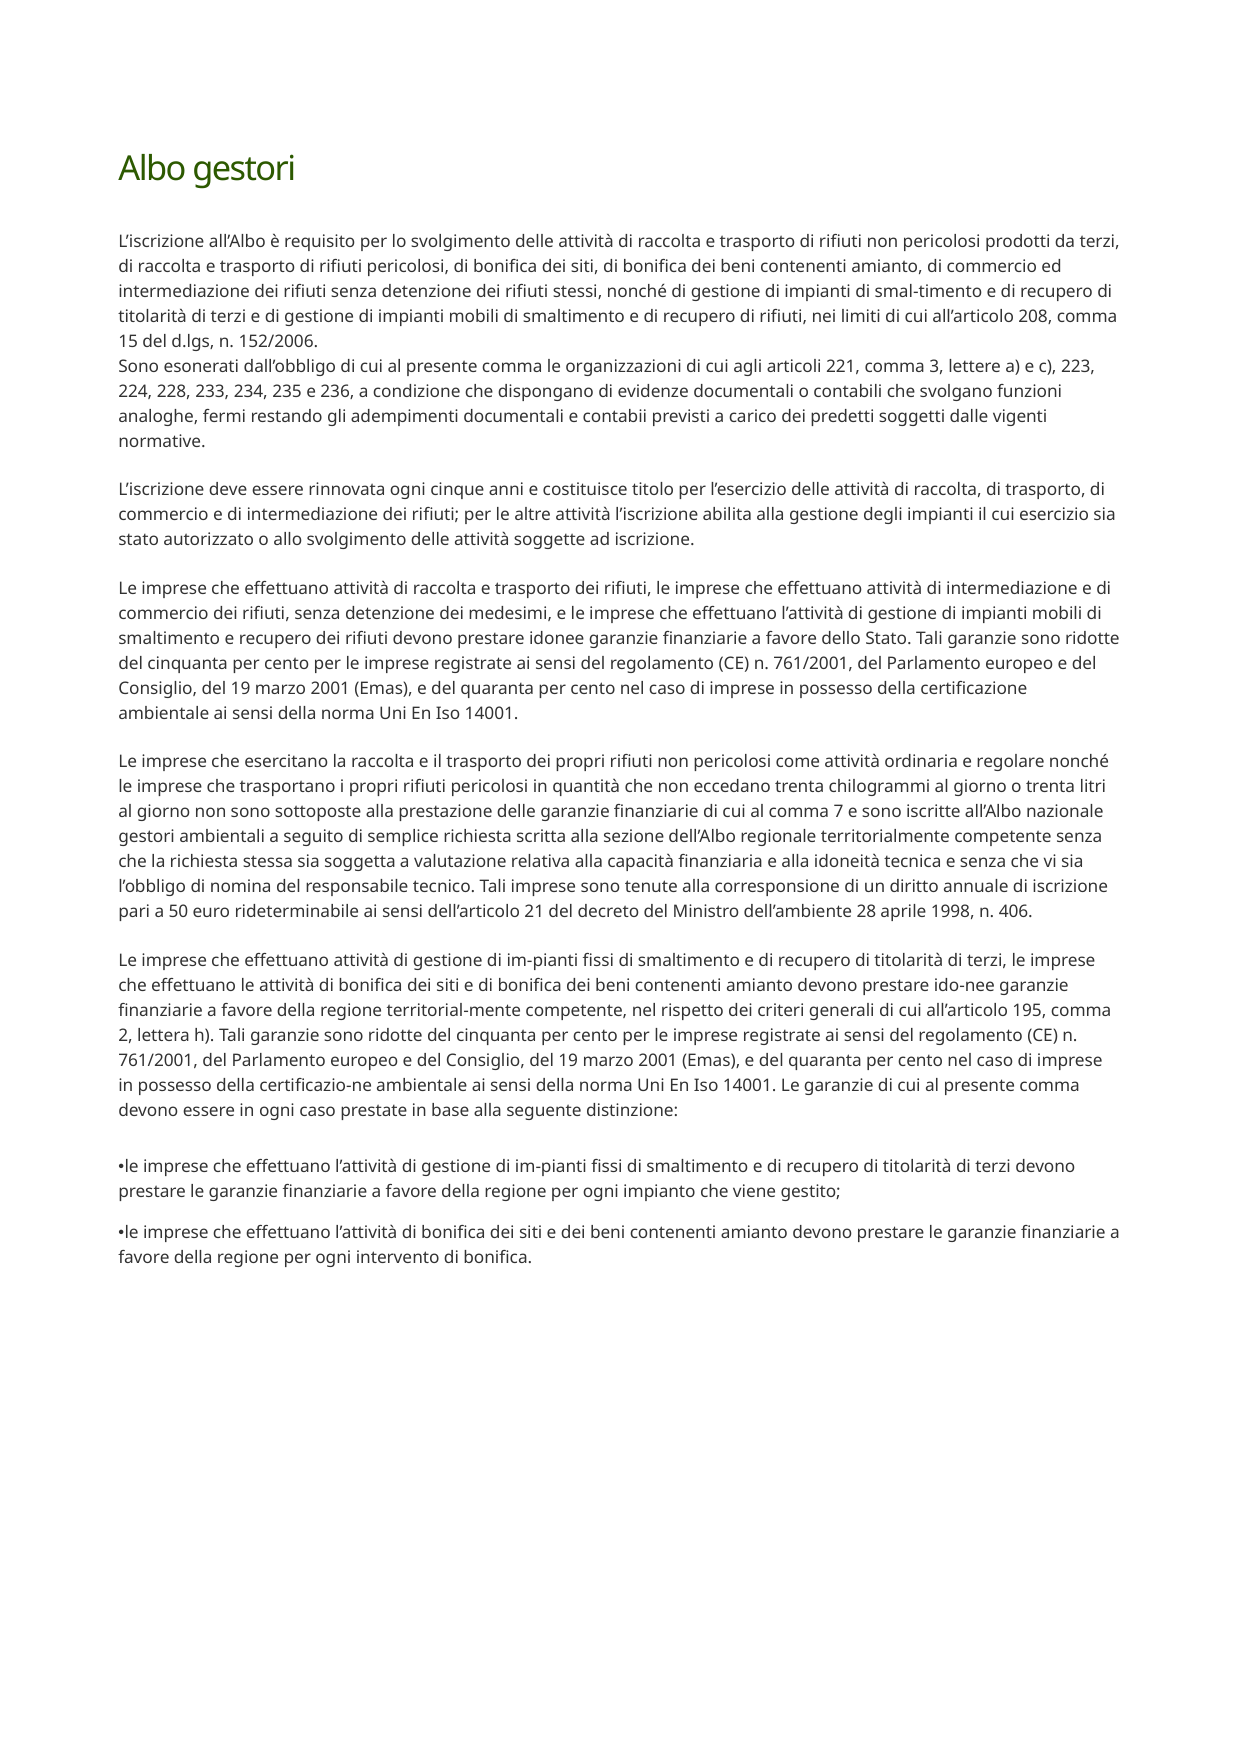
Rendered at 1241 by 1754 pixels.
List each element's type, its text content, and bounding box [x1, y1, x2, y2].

text Le imprese che esercitano la raccolta e il trasporto dei propri rifiuti non pericolosi come attività ordinaria e regolare nonché le imprese che trasportano i propri rifiuti pericolosi in quantità che non eccedano trenta chilogrammi al giorno o trenta litri al giorno non sono sottoposte alla prestazione delle garanzie finanziarie di cui al comma 7 e sono iscritte all’Albo nazionale gestori ambientali a seguito di semplice richiesta scritta alla sezione dell’Albo regionale territorialmente competente senza che la richiesta stessa sia soggetta a valutazione relativa alla capacità finanziaria e alla idoneità tecnica e senza che vi sia l’obbligo di nomina del responsabile tecnico. Tali imprese sono tenute alla corresponsione di un diritto annuale di iscrizione pari a 50 euro rideterminabile ai sensi dell’articolo 21 del decreto del Ministro dell’ambiente 28 aprile 1998, n. 406. [118, 748, 1122, 923]
text Le imprese che effettuano attività di gestione di im-pianti fissi di smaltimento e di recupero di titolarità di terzi, le imprese che effettuano le attività di bonifica dei siti e di bonifica dei beni contenenti amianto devono prestare ido-nee garanzie finanziarie a favore della regione territorial-mente competente, nel rispetto dei criteri generali di cui all’articolo 195, comma 2, lettera h). Tali garanzie sono ridotte del cinquanta per cento per le imprese registrate ai sensi del regolamento (CE) n. 761/2001, del Parlamento europeo e del Consiglio, del 19 marzo 2001 (Emas), e del quaranta per cento nel caso di imprese in possesso della certificazio-ne ambientale ai sensi della norma Uni En Iso 14001. Le garanzie di cui al presente comma devono essere in ogni caso prestate in base alla seguente distinzione: [118, 946, 1122, 1121]
list le imprese che effettuano l’attività di bonifica dei siti e dei beni contenenti amianto devono prestare le garanzie finanziarie a favore della regione per ogni intervento di bonifica. [118, 1218, 1122, 1268]
subtitle Albo gestori [118, 143, 1122, 190]
list le imprese che effettuano l’attività di gestione di im-pianti fissi di smaltimento e di recupero di titolarità di terzi devono prestare le garanzie finanziarie a favore della regione per ogni impianto che viene gestito; [118, 1152, 1122, 1202]
text Le imprese che effettuano attività di raccolta e trasporto dei rifiuti, le imprese che effettuano attività di intermediazione e di commercio dei rifiuti, senza detenzione dei medesimi, e le imprese che effettuano l’attività di gestione di impianti mobili di smaltimento e recupero dei rifiuti devono prestare idonee garanzie finanziarie a favore dello Stato. Tali garanzie sono ridotte del cinquanta per cento per le imprese registrate ai sensi del regolamento (CE) n. 761/2001, del Parlamento europeo e del Consiglio, del 19 marzo 2001 (Emas), e del quaranta per cento nel caso di imprese in possesso della certificazione ambientale ai sensi della norma Uni En Iso 14001. [118, 574, 1122, 724]
text L’iscrizione all’Albo è requisito per lo svolgimento delle attività di raccolta e trasporto di rifiuti non pericolosi prodotti da terzi, di raccolta e trasporto di rifiuti pericolosi, di bonifica dei siti, di bonifica dei beni contenenti amianto, di commercio ed intermediazione dei rifiuti senza detenzione dei rifiuti stessi, nonché di gestione di impianti di smal-timento e di recupero di titolarità di terzi e di gestione di impianti mobili di smaltimento e di recupero di rifiuti, nei limiti di cui all’articolo 208, comma 15 del d.lgs, n. 152/2006. Sono esonerati dall’obbligo di cui al presente comma le organizzazioni di cui agli articoli 221, comma 3, lettere a) e c), 223, 224, 228, 233, 234, 235 e 236, a condizione che dispongano di evidenze documentali o contabili che svolgano funzioni analoghe, fermi restando gli adempimenti documentali e contabii previsti a carico dei predetti soggetti dalle vigenti normative. [118, 202, 1122, 452]
text L’iscrizione deve essere rinnovata ogni cinque anni e costituisce titolo per l’esercizio delle attività di raccolta, di trasporto, di commercio e di intermediazione dei rifiuti; per le altre attività l’iscrizione abilita alla gestione degli impianti il cui esercizio sia stato autorizzato o allo svolgimento delle attività soggette ad iscrizione. [118, 476, 1122, 551]
